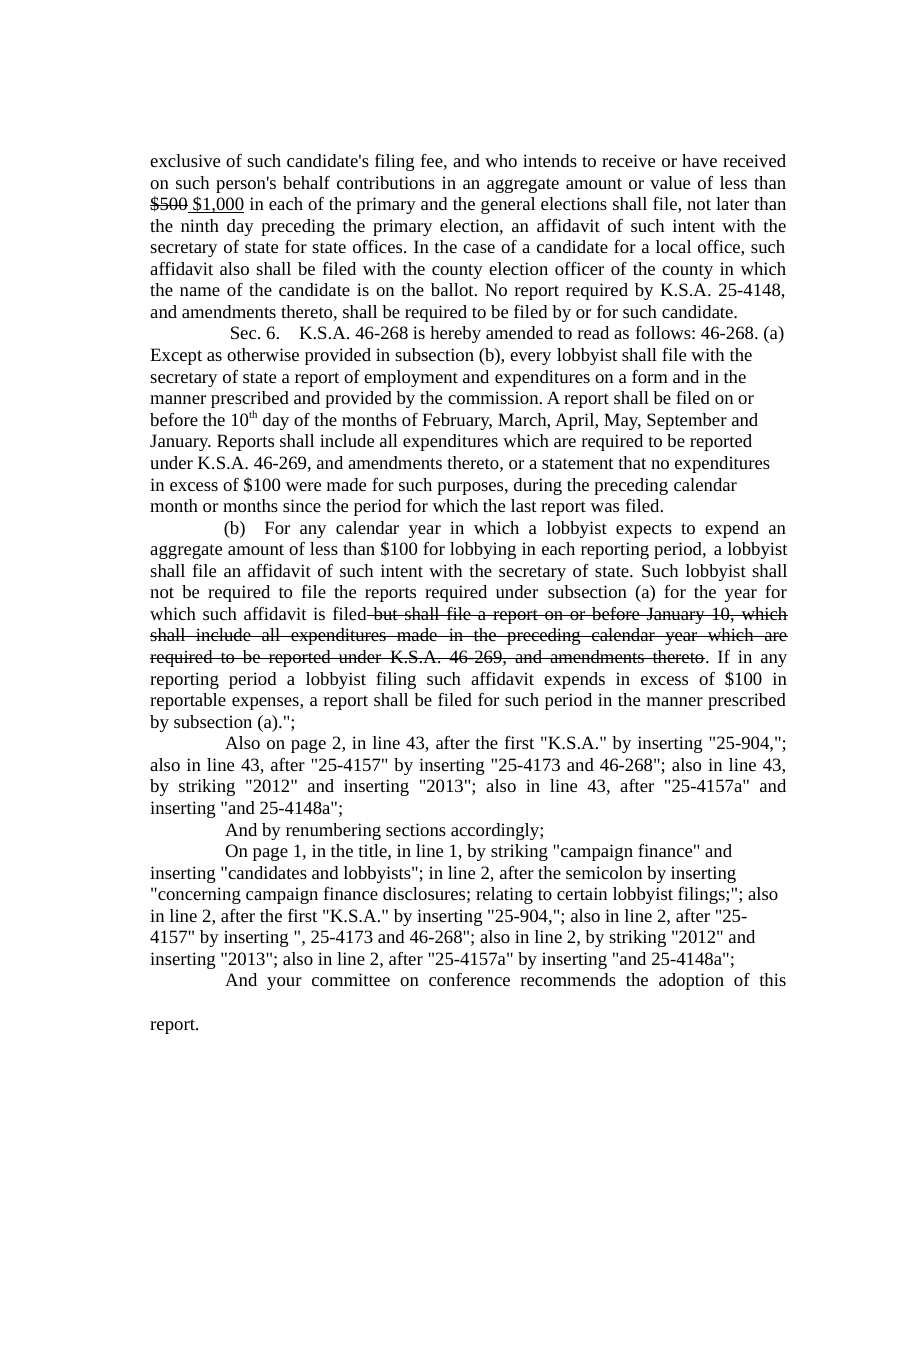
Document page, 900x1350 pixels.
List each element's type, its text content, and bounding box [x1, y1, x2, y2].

text Also on page 2, in line 43, after the first "K.S.A." by inserting "25-904,"; also in line 43, after "25-4157" by inserting "25-4173 and 46-268"; also in line 43, by striking "2012" and inserting "2013"; also in line 43, after "25-4157a" and inserting "and 25-4148a"; [150, 732, 787, 818]
text exclusive of such candidate's filing fee, and who intends to receive or have received on such person's behalf contributions in an aggregate amount or value of less than $500 $1,000 in each of the primary and the general elections shall file, not later than the ninth day preceding the primary election, an affidavit of such intent with the secretary of state for state offices. In the case of a candidate for a local office, such affidavit also shall be filed with the county election officer of the county in which the name of the candidate is on the ballot. No report required by K.S.A. 25-4148, and amendments thereto, shall be required to be filed by or for such candidate. [150, 150, 787, 322]
text On page 1, in the title, in line 1, by striking "campaign finance" and inserting "candidates and lobbyists"; in line 2, after the semicolon by inserting "concerning campaign finance disclosures; relating to certain lobbyist filings;"; also in line 2, after the first "K.S.A." by inserting "25-904,"; also in line 2, after "25-4157" by inserting ", 25-4173 and 46-268"; also in line 2, by striking "2012" and inserting "2013"; also in line 2, after "25-4157a" by inserting "and 25-4148a"; [150, 840, 787, 969]
text And by renumbering sections accordingly; [150, 818, 787, 840]
text Sec. 6. K.S.A. 46-268 is hereby amended to read as follows: 46-268. (a) Except as otherwise provided in subsection (b), every lobbyist shall file with the secretary of state a report of employment and expenditures on a form and in the manner prescribed and provided by the commission. A report shall be filed on or before the 10th day of the months of February, March, April, May, September and January. Reports shall include all expenditures which are required to be reported under K.S.A. 46-269, and amendments thereto, or a statement that no expenditures in excess of $100 were made for such purposes, during the preceding calendar month or months since the period for which the last report was filed. [150, 322, 787, 517]
text And your committee on conference recommends the adoption of this report. [150, 969, 787, 1034]
text (b) For any calendar year in which a lobbyist expects to expend an aggregate amount of less than $100 for lobbying in each reporting period, a lobbyist shall file an affidavit of such intent with the secretary of state. Such lobbyist shall not be required to file the reports required under subsection (a) for the year for which such affidavit is filed but shall file a report on or before January 10, which shall include all expenditures made in the preceding calendar year which are required to be reported under K.S.A. 46-269, and amendments thereto. If in any reporting period a lobbyist filing such affidavit expends in excess of $100 in reportable expenses, a report shall be filed for such period in the manner prescribed by subsection (a)."; [150, 637, 787, 732]
text (b) For any calendar year in which a lobbyist expects to expend an aggregate amount of less than $100 for lobbying in each reporting period, a lobbyist shall file an affidavit of such intent with the secretary of state. Such lobbyist shall not be required to file the reports required under subsection (a) for the year for which such affidavit is filed but shall file a report on or before January 10, which shall include all expenditures made in the preceding calendar year which are required to be reported under K.S.A. 46-269, and amendments thereto. If in any reporting period a lobbyist filing such affidavit expends in excess of $100 in reportable expenses, a report shall be filed for such period in the manner prescribed by subsection (a)."; [150, 517, 787, 636]
